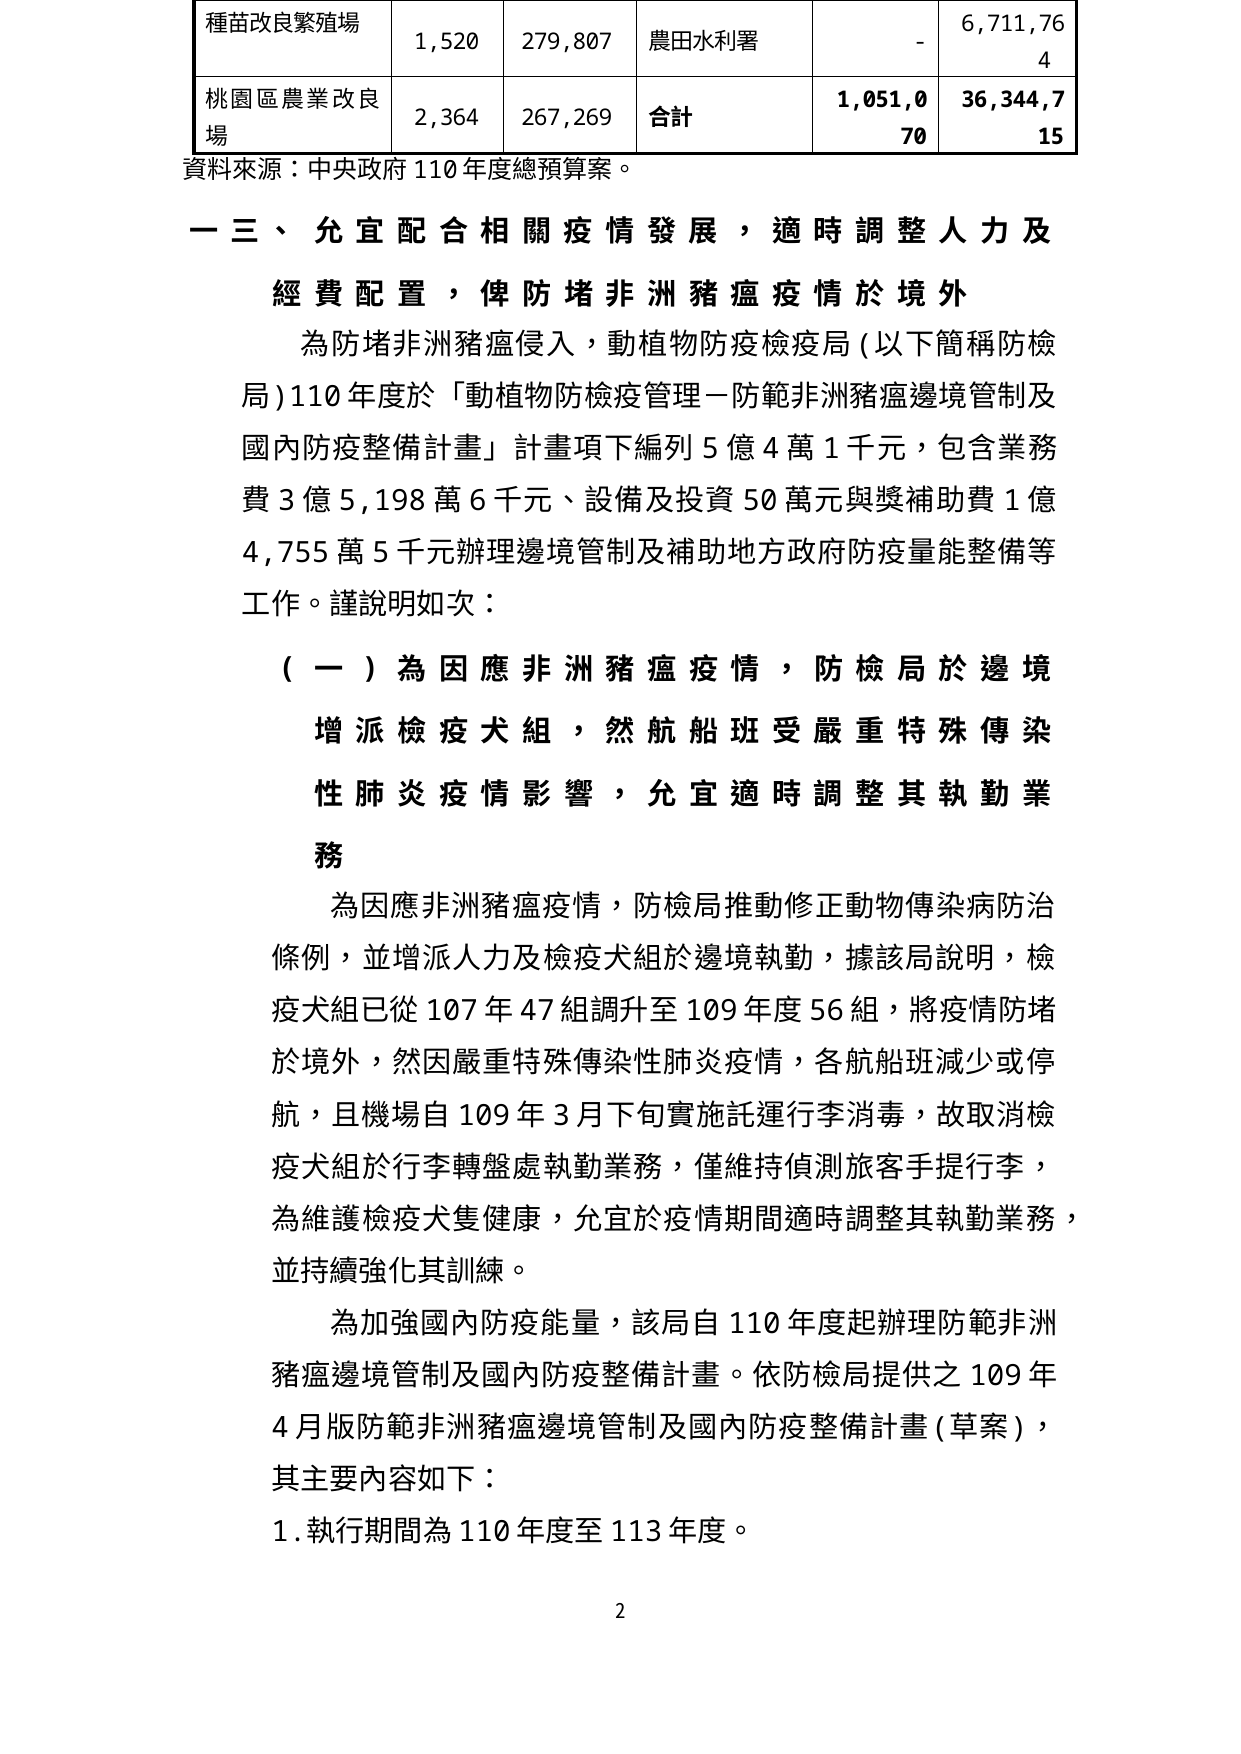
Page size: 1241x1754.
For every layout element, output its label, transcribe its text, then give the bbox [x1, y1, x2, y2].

text 一三、允宜配合相關疫情發展，適時調整人力及經費配置，俾防堵非洲豬瘟疫情於境外 [183, 187, 1058, 312]
table_cell 36,344,715 [939, 77, 1075, 152]
text 為加強國內防疫能量，該局自110年度起辦理防範非洲豬瘟邊境管制及國內防疫整備計畫。依防檢局提供之109年4月版防範非洲豬瘟邊境管制及國內防疫整備計畫(草案)，其主要內容如下： [271, 1292, 1058, 1500]
table_cell 桃園區農業改良場 [196, 77, 391, 152]
table_cell 1,520 [392, 1, 503, 76]
text 為因應非洲豬瘟疫情，防檢局推動修正動物傳染病防治條例，並增派人力及檢疫犬組於邊境執勤，據該局說明，檢疫犬組已從107年47組調升至109年度56組，將疫情防堵於境外，然因嚴重特殊傳染性肺炎疫情，各航船班減少或停航，且機場自109年3月下旬實施託運行李消毒，故取消檢疫犬組於行李轉盤處執勤業務，僅維持偵測旅客手提行李，為維護檢疫犬隻健康，允宜於疫情期間適時調整其執勤業務，並持續強化其訓練。 [271, 875, 1058, 1292]
table_cell 種苗改良繁殖場 [196, 1, 391, 76]
text 資料來源：中央政府110年度總預算案。 [183, 155, 1058, 184]
table_cell 279,807 [504, 1, 636, 76]
table_cell 267,269 [504, 77, 636, 152]
table_cell 2,364 [392, 77, 503, 152]
table_cell 1,051,070 [813, 77, 938, 152]
table_cell 合計 [637, 77, 812, 152]
text 為防堵非洲豬瘟侵入，動植物防疫檢疫局(以下簡稱防檢局)110年度於「動植物防檢疫管理－防範非洲豬瘟邊境管制及國內防疫整備計畫」計畫項下編列5億4萬1千元，包含業務費3億5,198萬6千元、設備及投資50萬元與獎補助費1億4,755萬5千元辦理邊境管制及補助地方政府防疫量能整備等工作。謹說明如次： [242, 312, 1058, 625]
table_cell 農田水利署 [637, 1, 812, 76]
table_cell - [813, 1, 938, 76]
text (一)為因應非洲豬瘟疫情，防檢局於邊境增派檢疫犬組，然航船班受嚴重特殊傳染性肺炎疫情影響，允宜適時調整其執勤業務 [242, 625, 1058, 875]
text 1.執行期間為110年度至113年度。 [271, 1500, 1058, 1552]
table_cell 6,711,764 [939, 1, 1075, 76]
